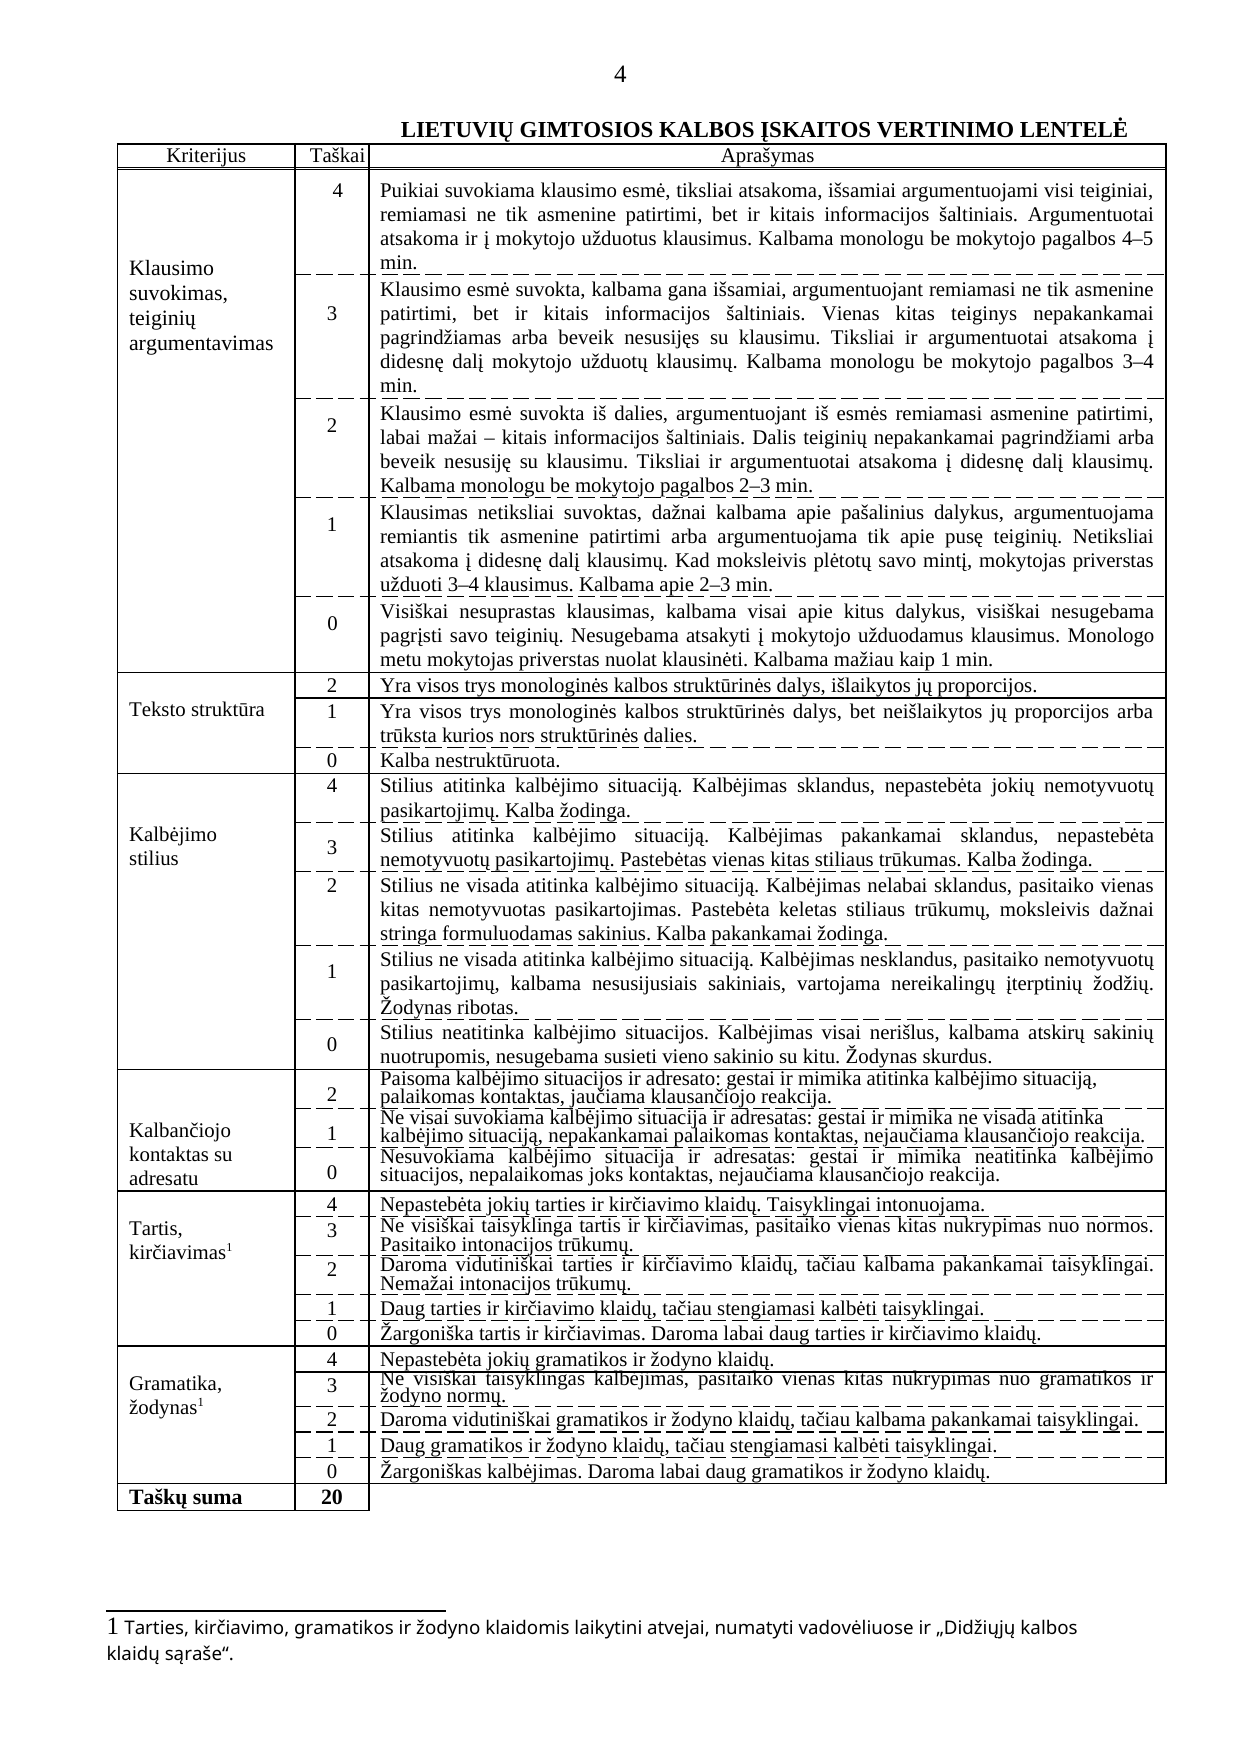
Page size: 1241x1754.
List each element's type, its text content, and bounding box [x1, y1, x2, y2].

table_cell Stilius ne visada atitinka kalbėjimo situaciją. Kalbėjimas nesklandus, pasitaiko nemotyvuotų pasikartojimų, kalbama nesusijusiais sakiniais, vartojama nereikalingų įterptinių žodžių. Žodynas ribotas. [370, 945, 1165, 1019]
table_cell Ne visai suvokiama kalbėjimo situacija ir adresatas: gestai ir mimika ne visada atitinka kalbėjimo situaciją, nepakankamai palaikomas kontaktas, nejaučiama klausančiojo reakcija. [370, 1108, 1165, 1147]
table_cell Paisoma kalbėjimo situacijos ir adresato: gestai ir mimika atitinka kalbėjimo situaciją, palaikomas kontaktas, jaučiama klausančiojo reakcija. [370, 1070, 1165, 1107]
table_cell Gramatika, žodynas1 [118, 1347, 294, 1483]
table_cell Ne visiškai taisyklingas kalbėjimas, pasitaiko vienas kitas nukrypimas nuo gramatikos ir žodyno normų. [370, 1373, 1165, 1406]
table_header Kriterijus [118, 145, 294, 167]
table_cell 1 [296, 945, 368, 1019]
table_cell 0 [296, 747, 368, 772]
table_cell Teksto struktūra [118, 673, 294, 772]
table_cell Žargoniškas kalbėjimas. Daroma labai daug gramatikos ir žodyno klaidų. [370, 1457, 1165, 1483]
table_cell 3 [296, 1373, 368, 1406]
table_cell Nepastebėta jokių tarties ir kirčiavimo klaidų. Taisyklingai intonuojama. [370, 1192, 1165, 1216]
table_cell 2 [296, 1070, 368, 1107]
table_cell Klausimas netiksliai suvoktas, dažnai kalbama apie pašalinius dalykus, argumentuojama remiantis tik asmenine patirtimi arba argumentuojama tik apie pusę teiginių. Netiksliai atsakoma į didesnę dalį klausimų. Kad moksleivis plėtotų savo mintį, mokytojas priverstas užduoti 3–4 klausimus. Kalbama apie 2–3 min. [370, 497, 1165, 596]
table_cell Klausimo esmė suvokta iš dalies, argumentuojant iš esmės remiamasi asmenine patirtimi, labai mažai – kitais informacijos šaltiniais. Dalis teiginių nepakankamai pagrindžiami arba beveik nesusiję su klausimu. Tiksliai ir argumentuotai atsakoma į didesnę dalį klausimų. Kalbama monologu be mokytojo pagalbos 2–3 min. [370, 398, 1165, 497]
table_cell 4 [296, 170, 368, 274]
table_cell 2 [296, 1255, 368, 1294]
table_cell Stilius ne visada atitinka kalbėjimo situaciją. Kalbėjimas nelabai sklandus, pasitaiko vienas kitas nemotyvuotas pasikartojimas. Pastebėta keletas stiliaus trūkumų, moksleivis dažnai stringa formuluodamas sakinius. Kalba pakankamai žodinga. [370, 871, 1165, 945]
table_cell Klausimo suvokimas, teiginių argumentavimas [118, 170, 294, 671]
table_cell 0 [296, 596, 368, 671]
table_cell 3 [296, 1216, 368, 1255]
table_header Taškai [296, 145, 368, 167]
table_cell 2 [296, 673, 368, 697]
table_cell 1 [296, 1108, 368, 1147]
table_cell Ne visiškai taisyklinga tartis ir kirčiavimas, pasitaiko vienas kitas nukrypimas nuo normos. Pasitaiko intonacijos trūkumų. [370, 1216, 1165, 1255]
table_cell Tartis, kirčiavimas [118, 1192, 294, 1345]
table_cell Daug gramatikos ir žodyno klaidų, tačiau stengiamasi kalbėti taisyklingai. [370, 1431, 1165, 1457]
table_cell 1 [296, 699, 368, 747]
table_cell 2 [296, 871, 368, 945]
table_cell 4 [296, 1192, 368, 1216]
table_cell 0 [296, 1147, 368, 1190]
table_cell 3 [296, 274, 368, 397]
table_cell 3 [296, 822, 368, 871]
table_cell Kalba nestruktūruota. [370, 747, 1165, 772]
table_cell 1 [296, 1294, 368, 1320]
table_cell 1 [296, 1431, 368, 1457]
table_cell Yra visos trys monologinės kalbos struktūrinės dalys, bet neišlaikytos jų proporcijos arba trūksta kurios nors struktūrinės dalies. [370, 699, 1165, 747]
table_cell Nesuvokiama kalbėjimo situacija ir adresatas: gestai ir mimika neatitinka kalbėjimo situacijos, nepalaikomas joks kontaktas, nejaučiama klausančiojo reakcija. [370, 1147, 1165, 1190]
table_cell 4 [296, 1347, 368, 1371]
text LIETUVIŲ GIMTOSIOS KALBOS ĮSKAITOS VERTINIMO LENTELĖ [151, 117, 1134, 143]
table_cell 0 [296, 1019, 368, 1068]
table_cell Taškų suma [118, 1484, 294, 1509]
table_cell 0 [296, 1457, 368, 1483]
table_cell Klausimo esmė suvokta, kalbama gana išsamiai, argumentuojant remiamasi ne tik asmenine patirtimi, bet ir kitais informacijos šaltiniais. Vienas kitas teiginys nepakankamai pagrindžiamas arba beveik nesusijęs su klausimu. Tiksliai ir argumentuotai atsakoma į didesnę dalį mokytojo užduotų klausimų. Kalbama monologu be mokytojo pagalbos 3–4 min. [370, 274, 1165, 397]
table_cell Kalbančiojo kontaktas su adresatu [118, 1070, 294, 1190]
table_cell Nepastebėta jokių gramatikos ir žodyno klaidų. [370, 1347, 1165, 1371]
table_cell Stilius neatitinka kalbėjimo situacijos. Kalbėjimas visai nerišlus, kalbama atskirų sakinių nuotrupomis, nesugebama susieti vieno sakinio su kitu. Žodynas skurdus. [370, 1019, 1165, 1068]
table_cell Kalbėjimo stilius [118, 774, 294, 1068]
table_cell Daroma vidutiniškai tarties ir kirčiavimo klaidų, tačiau kalbama pakankamai taisyklingai. Nemažai intonacijos trūkumų. [370, 1255, 1165, 1294]
table_cell Stilius atitinka kalbėjimo situaciją. Kalbėjimas pakankamai sklandus, nepastebėta nemotyvuotų pasikartojimų. Pastebėtas vienas kitas stiliaus trūkumas. Kalba žodinga. [370, 822, 1165, 871]
table_cell Žargoniška tartis ir kirčiavimas. Daroma labai daug tarties ir kirčiavimo klaidų. [370, 1320, 1165, 1345]
table_cell Daug tarties ir kirčiavimo klaidų, tačiau stengiamasi kalbėti taisyklingai. [370, 1294, 1165, 1320]
table_cell Yra visos trys monologinės kalbos struktūrinės dalys, išlaikytos jų proporcijos. [370, 673, 1165, 697]
table_cell 20 [296, 1484, 368, 1509]
table_cell 2 [296, 398, 368, 497]
table_cell 2 [296, 1406, 368, 1431]
table_cell 0 [296, 1320, 368, 1345]
table_cell [370, 1484, 1166, 1509]
table_cell Visiškai nesuprastas klausimas, kalbama visai apie kitus dalykus, visiškai nesugebama pagrįsti savo teiginių. Nesugebama atsakyti į mokytojo užduodamus klausimus. Monologo metu mokytojas priverstas nuolat klausinėti. Kalbama mažiau kaip 1 min. [370, 596, 1165, 671]
table_cell Daroma vidutiniškai gramatikos ir žodyno klaidų, tačiau kalbama pakankamai taisyklingai. [370, 1406, 1165, 1431]
table_cell 4 [296, 774, 368, 822]
table_cell 1 [296, 497, 368, 596]
table_cell Stilius atitinka kalbėjimo situaciją. Kalbėjimas sklandus, nepastebėta jokių nemotyvuotų pasikartojimų. Kalba žodinga. [370, 774, 1165, 822]
table_cell Puikiai suvokiama klausimo esmė, tiksliai atsakoma, išsamiai argumentuojami visi teiginiai, remiamasi ne tik asmenine patirtimi, bet ir kitais informacijos šaltiniais. Argumentuotai atsakoma ir į mokytojo užduotus klausimus. Kalbama monologu be mokytojo pagalbos 4–5 min. [370, 170, 1165, 274]
table_header Aprašymas [370, 145, 1165, 167]
